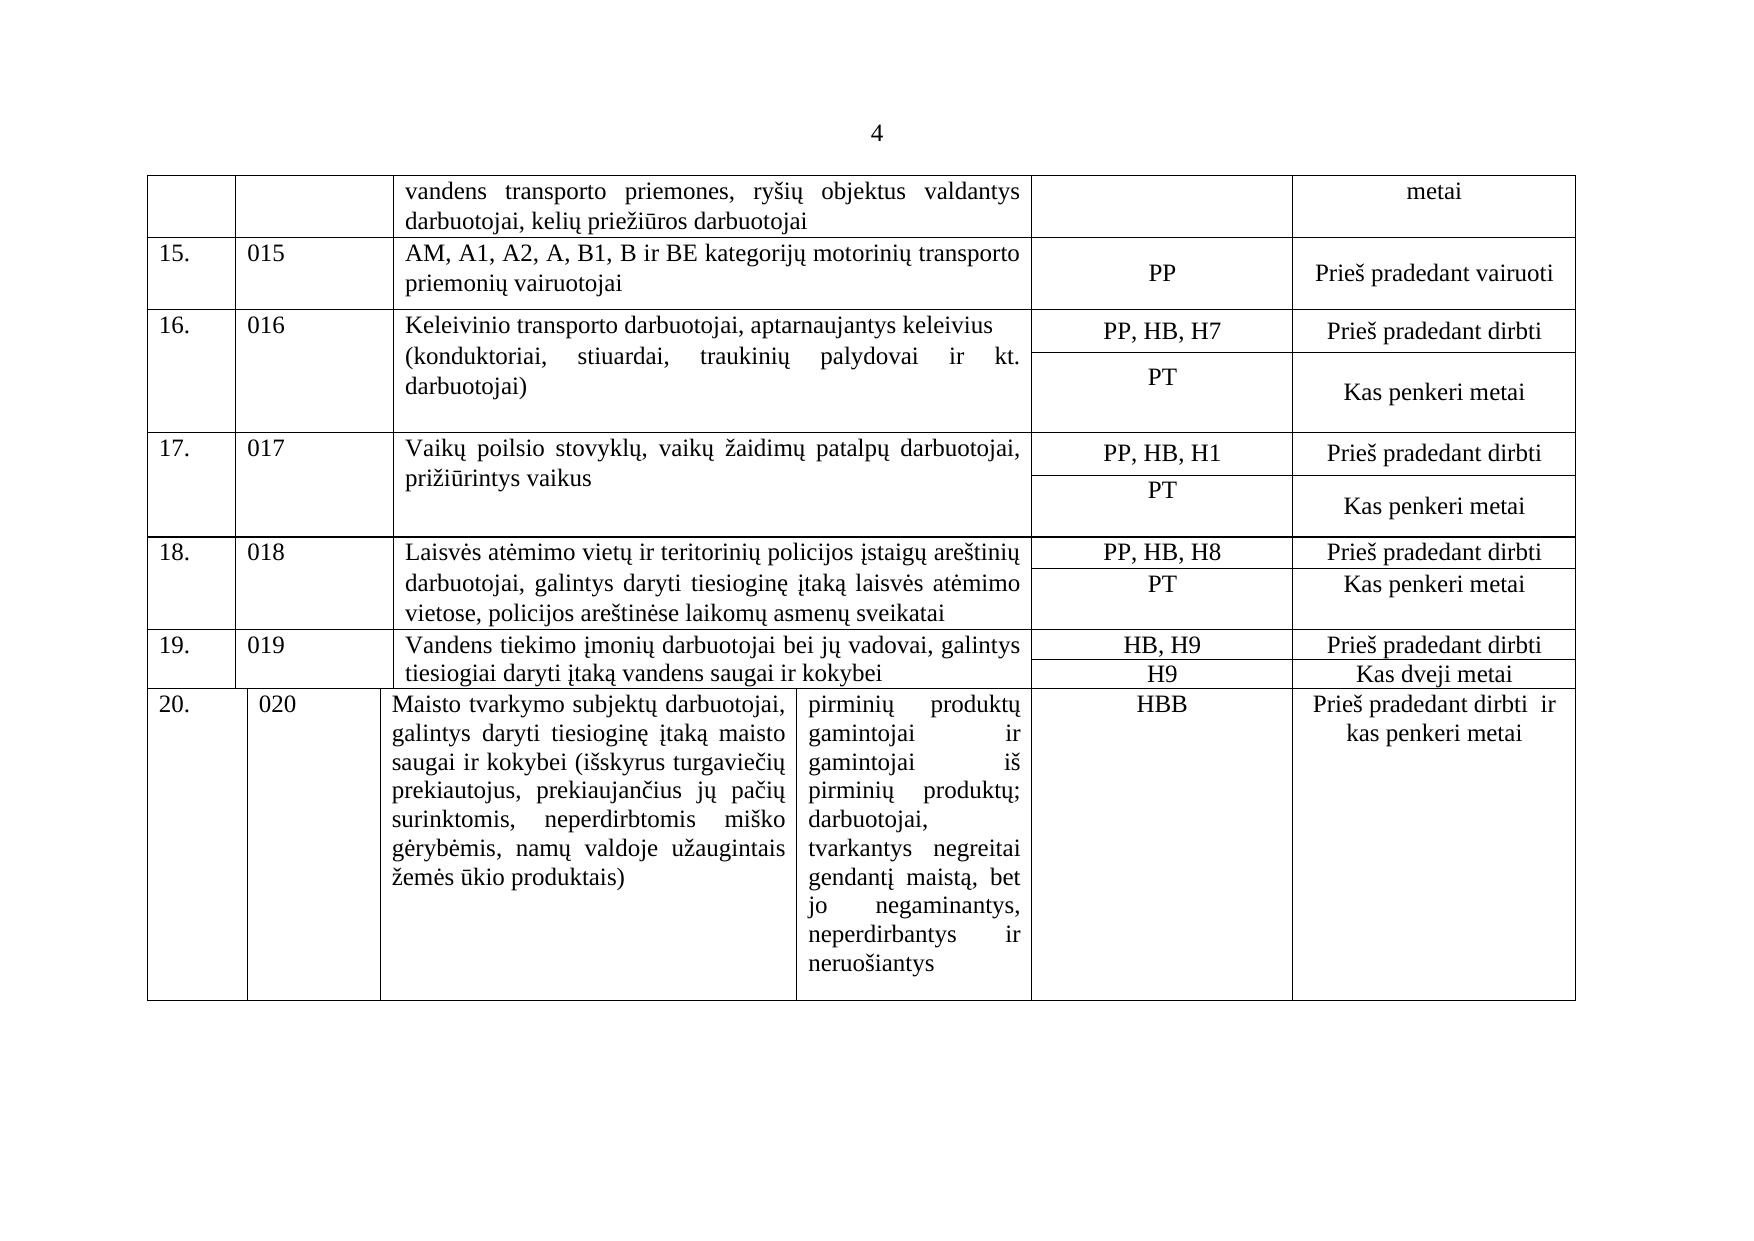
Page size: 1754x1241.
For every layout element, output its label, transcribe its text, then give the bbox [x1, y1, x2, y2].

table_cell Kas penkeri metai [1293, 353, 1575, 432]
table_cell H9 [1032, 660, 1292, 688]
table_cell PP [1032, 238, 1292, 309]
table_cell Prieš pradedant dirbti ir kas penkeri metai [1293, 689, 1575, 1000]
table_cell Prieš pradedant dirbti [1293, 310, 1575, 352]
table_cell 16. [148, 310, 235, 432]
table_cell AM, A1, A2, A, B1, B ir BE kategorijų motorinių transporto priemonių vairuotojai [394, 238, 1031, 309]
table_cell 018 [236, 538, 393, 629]
table_cell metai [1293, 176, 1575, 237]
table_cell [148, 176, 235, 237]
table_cell vandens transporto priemones, ryšių objektus valdantys darbuotojai, kelių priežiūros darbuotojai [394, 176, 1031, 237]
table_cell Vaikų poilsio stovyklų, vaikų žaidimų patalpų darbuotojai, prižiūrintys vaikus [394, 433, 1031, 536]
table_cell Kas dveji metai [1293, 660, 1575, 688]
table_cell PT [1032, 476, 1292, 536]
table_cell 020 [248, 689, 380, 1000]
table_cell 017 [236, 433, 393, 536]
table_cell 015 [236, 238, 393, 309]
table_cell Laisvės atėmimo vietų ir teritorinių policijos įstaigų areštinių darbuotojai, galintys daryti tiesioginę įtaką laisvės atėmimo vietose, policijos areštinėse laikomų asmenų sveikatai [394, 538, 1031, 629]
table_cell HBB [1032, 689, 1292, 1000]
table_cell Kas penkeri metai [1293, 476, 1575, 536]
table_cell Prieš pradedant vairuoti [1293, 238, 1575, 309]
table_cell Maisto tvarkymo subjektų darbuotojai, galintys daryti tiesioginę įtaką maisto saugai ir kokybei (išskyrus turgaviečių prekiautojus, prekiaujančius jų pačių surinktomis, neperdirbtomis miško gėrybėmis, namų valdoje užaugintais žemės ūkio produktais) [381, 689, 796, 1000]
table_cell Kas penkeri metai [1293, 569, 1575, 629]
table_cell Vandens tiekimo įmonių darbuotojai bei jų vadovai, galintys tiesiogiai daryti įtaką vandens saugai ir kokybei [394, 630, 1031, 688]
table_cell PP, HB, H1 [1032, 433, 1292, 474]
table_cell PT [1032, 569, 1292, 629]
table_cell Prieš pradedant dirbti [1293, 538, 1575, 568]
table_cell 19. [148, 630, 235, 688]
table_cell 18. [148, 538, 235, 629]
table_cell 019 [236, 630, 393, 688]
table_cell 20. [148, 689, 247, 1000]
table_cell PT [1032, 353, 1292, 432]
table_cell PP, HB, H8 [1032, 538, 1292, 568]
table_cell Prieš pradedant dirbti [1293, 630, 1575, 658]
table_cell 016 [236, 310, 393, 432]
table_cell pirminių produktų gamintojai ir gamintojai iš pirminių produktų; darbuotojai, tvarkantys negreitai gendantį maistą, bet jo negaminantys, neperdirbantys ir neruošiantys [797, 689, 1031, 1000]
table_cell PP, HB, H7 [1032, 310, 1292, 352]
table_cell 15. [148, 238, 235, 309]
table_cell Keleivinio transporto darbuotojai, aptarnaujantys keleivius (konduktoriai, stiuardai, traukinių palydovai ir kt. darbuotojai) [394, 310, 1031, 432]
table_cell [236, 176, 393, 237]
table_cell 17. [148, 433, 235, 536]
table_cell HB, H9 [1032, 630, 1292, 658]
table_cell Prieš pradedant dirbti [1293, 433, 1575, 474]
table_cell [1032, 176, 1292, 237]
